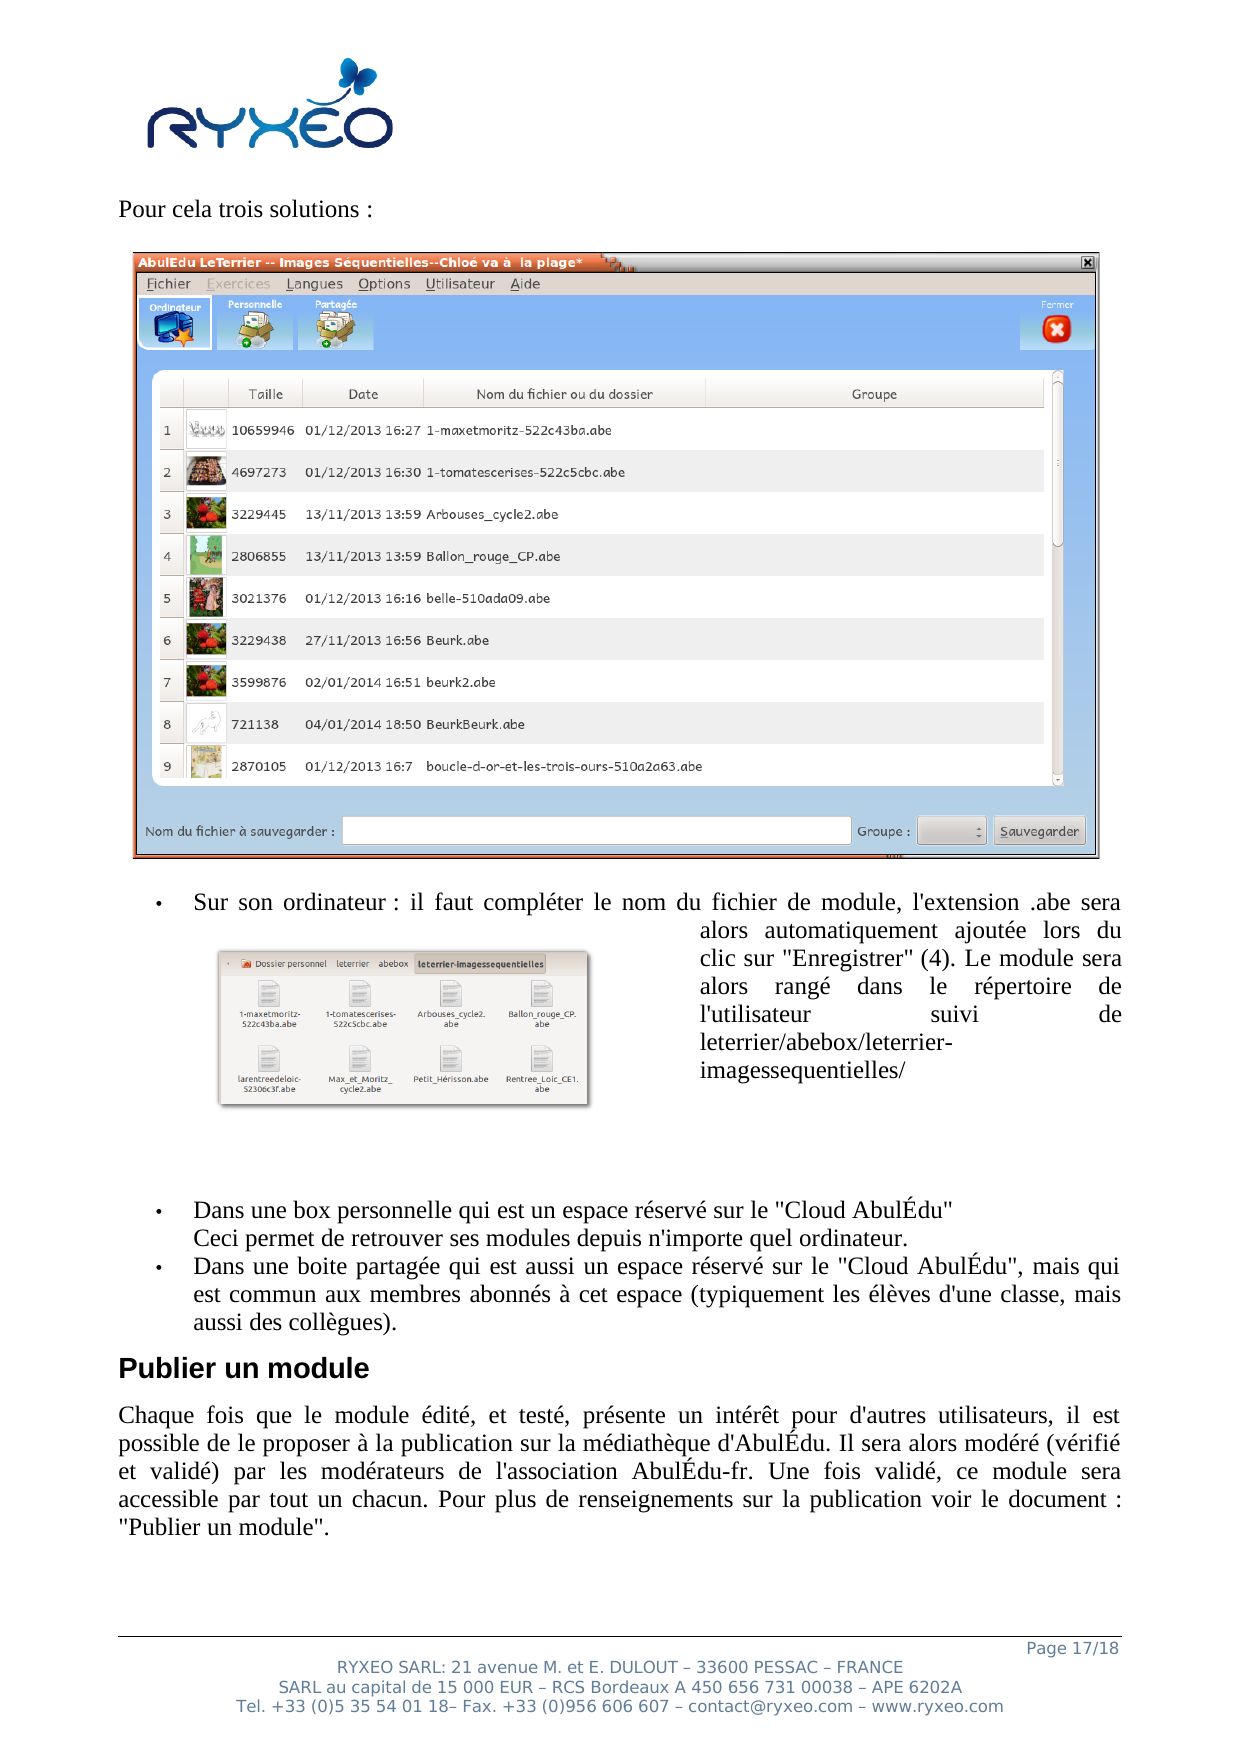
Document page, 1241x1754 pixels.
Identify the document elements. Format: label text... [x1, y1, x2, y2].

list Ceci permet de retrouver ses modules depuis n'importe quel ordinateur. [156, 1224, 1122, 1252]
list Dans une boite partagée qui est aussi un espace réservé sur le "Cloud AbulÉdu", mais qui est commun aux membres abonnés à cet espace (typiquement les élèves d'une classe, mais aussi des collègues). [156, 1252, 1122, 1336]
picture [213, 946, 595, 1113]
text Publier un module [118, 1352, 1122, 1385]
picture [147, 58, 393, 148]
list Dans une box personnelle qui est un espace réservé sur le "Cloud AbulÉdu" [156, 1196, 1122, 1224]
text Pour cela trois solutions : [118, 195, 1122, 223]
picture [132, 252, 1100, 859]
text Chaque fois que le module édité, et testé, présente un intérêt pour d'autres utilisateurs, il est possible de le proposer à la publication sur la médiathèque d'AbulÉdu. Il sera alors modéré (vérifié et validé) par les modérateurs de l'association AbulÉdu-fr. Une fois validé, ce module sera accessible par tout un chacun. Pour plus de renseignements sur la publication voir le document : "Publier un module". [118, 1401, 1122, 1541]
list Sur son ordinateur : il faut compléter le nom du fichier de module, l'extension .abe sera alors automatiquement ajoutée lors du clic sur "Enregistrer" (4). Le module sera alors rangé dans le répertoire de l'utilisateur suivi de leterrier/abebox/leterrier-imagessequentielles/ [156, 251, 1122, 1084]
